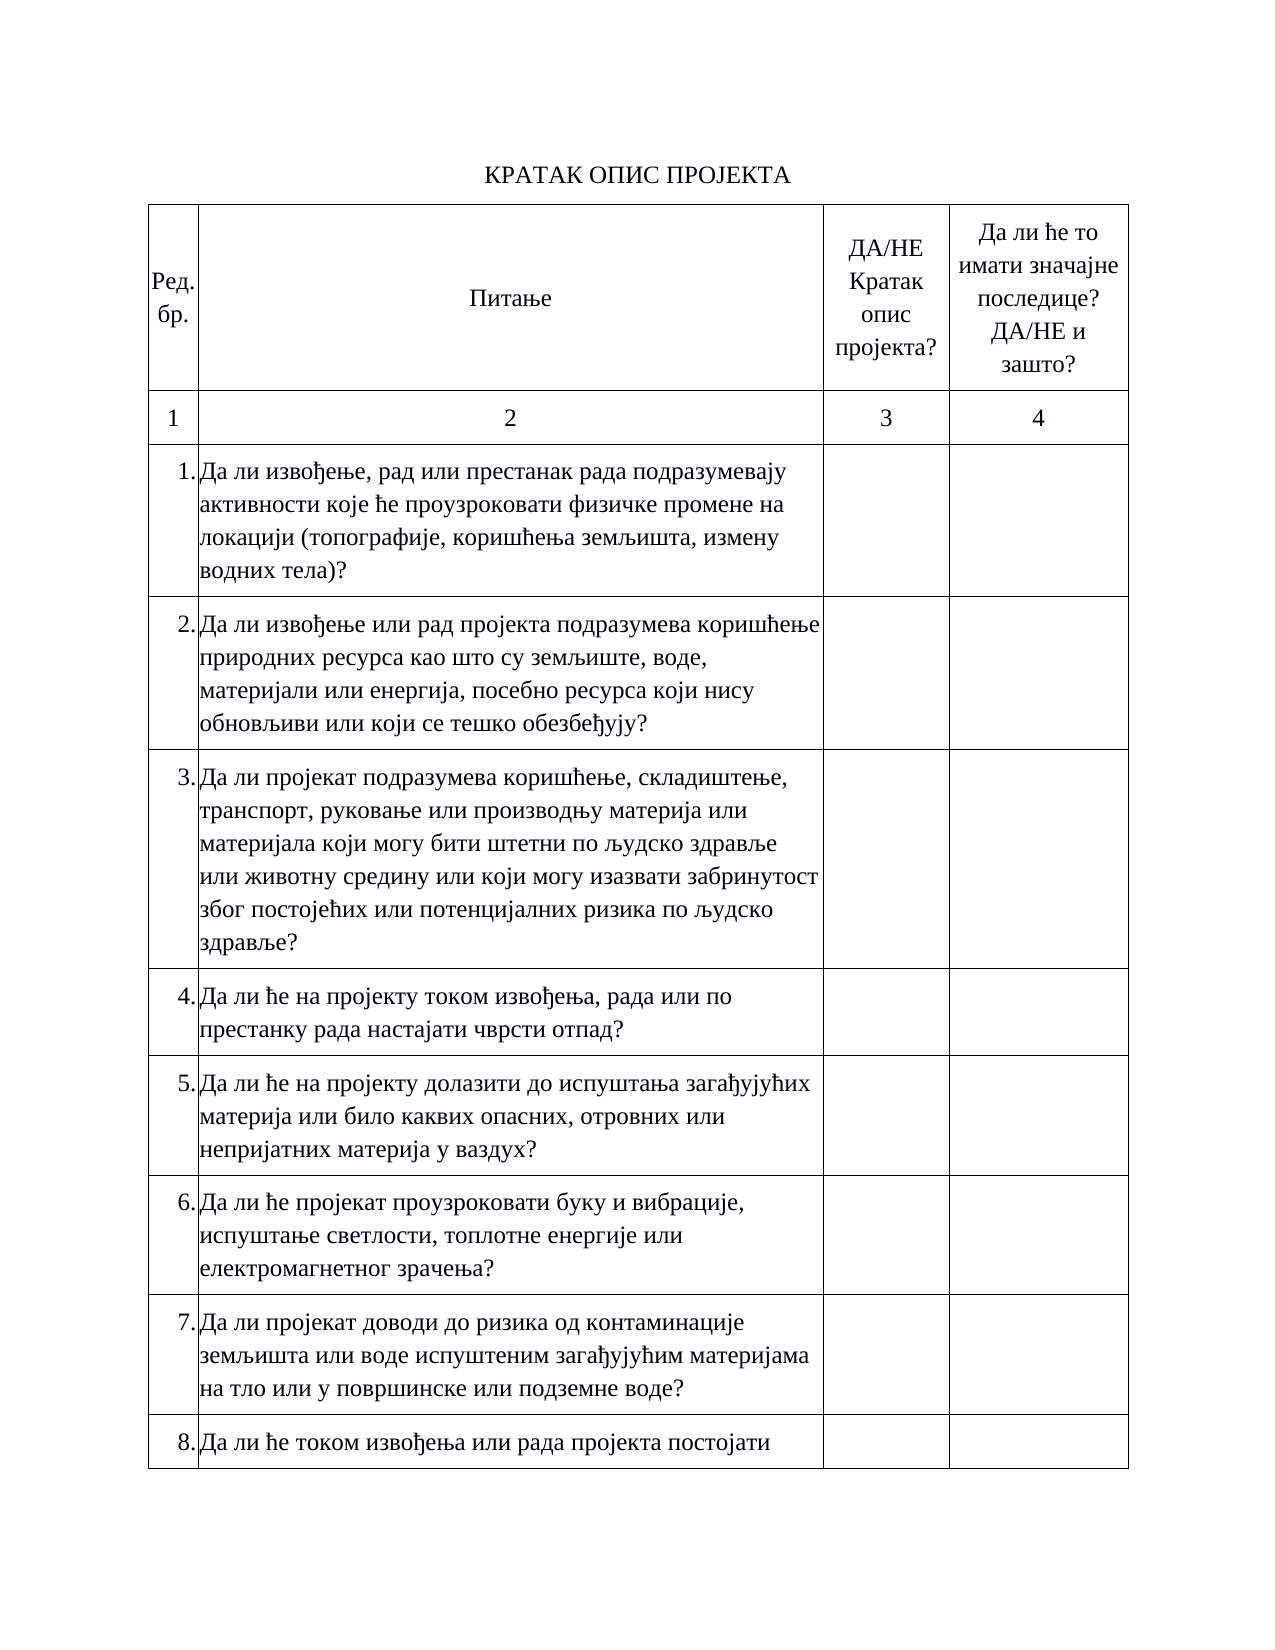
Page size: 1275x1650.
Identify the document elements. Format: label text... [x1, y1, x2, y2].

table_cell 3. [149, 750, 198, 968]
table_cell 2 [199, 391, 823, 443]
table_cell [824, 750, 949, 968]
table_cell [950, 1295, 1128, 1414]
table_cell [950, 445, 1128, 596]
table_cell Да ли пројекат подразумева коришћење, складиштење, транспорт, руковање или производњу материја или материјала који могу бити штетни по људско здравље или животну средину или који могу изазвати забринутост због постојећих или потенцијалних ризика по људско здравље? [199, 750, 823, 968]
table_cell [824, 1415, 949, 1468]
table_cell [824, 445, 949, 596]
table_cell 4 [950, 391, 1128, 443]
table_cell 1 [149, 391, 198, 443]
table_cell [950, 750, 1128, 968]
table_cell 1. [149, 445, 198, 596]
table_cell Да ли пројекат доводи до ризика од контаминације земљишта или воде испуштеним загађујућим материјама на тло или у површинске или подземне воде? [199, 1295, 823, 1414]
table_cell 8. [149, 1415, 198, 1468]
table_cell 7. [149, 1295, 198, 1414]
table_cell Да ли извођење или рад пројекта подразумева коришћење природних ресурса као што су земљиште, воде, материјали или енергија, посебно ресурса који нису обновљиви или који се тешко обезбеђују? [199, 597, 823, 749]
table_cell [824, 1295, 949, 1414]
table_cell [824, 1056, 949, 1174]
table_cell [824, 1176, 949, 1294]
table_cell Да ли ће на пројекту током извођења, рада или по престанку рада настајати чврсти отпад? [199, 969, 823, 1055]
table_cell [824, 597, 949, 749]
table_cell [950, 1056, 1128, 1174]
table_cell Да ли ће на пројекту долазити до испуштања загађујућих материја или било каквих опасних, отровних или непријатних материја у ваздух? [199, 1056, 823, 1174]
table_cell 6. [149, 1176, 198, 1294]
table_cell Да ли извођење, рад или престанак рада подразумевају активности које ће проузроковати физичке промене на локацији (топографије, коришћења земљишта, измену водних тела)? [199, 445, 823, 596]
table_cell 3 [824, 391, 949, 443]
table_cell 2. [149, 597, 198, 749]
table_cell 4. [149, 969, 198, 1055]
table_header Да ли ће то имати значајне последице? ДА/НЕ и зашто? [950, 205, 1128, 390]
table_cell [950, 1176, 1128, 1294]
table_cell [824, 969, 949, 1055]
text КРАТАК ОПИС ПРОЈЕКТА [150, 160, 1125, 189]
table_cell 5. [149, 1056, 198, 1174]
table_header Ред. бр. [149, 205, 198, 390]
table_cell [950, 597, 1128, 749]
table_cell Да ли ће пројекат проузроковати буку и вибрације, испуштање светлости, топлотне енергије или електромагнетног зрачења? [199, 1176, 823, 1294]
table_cell Да ли ће током извођења или рада пројекта постојати [199, 1415, 823, 1468]
table_header ДА/НЕ Кратак опис пројекта? [824, 205, 949, 390]
table_cell [950, 1415, 1128, 1468]
table_header Питање [199, 205, 823, 390]
table_cell [950, 969, 1128, 1055]
